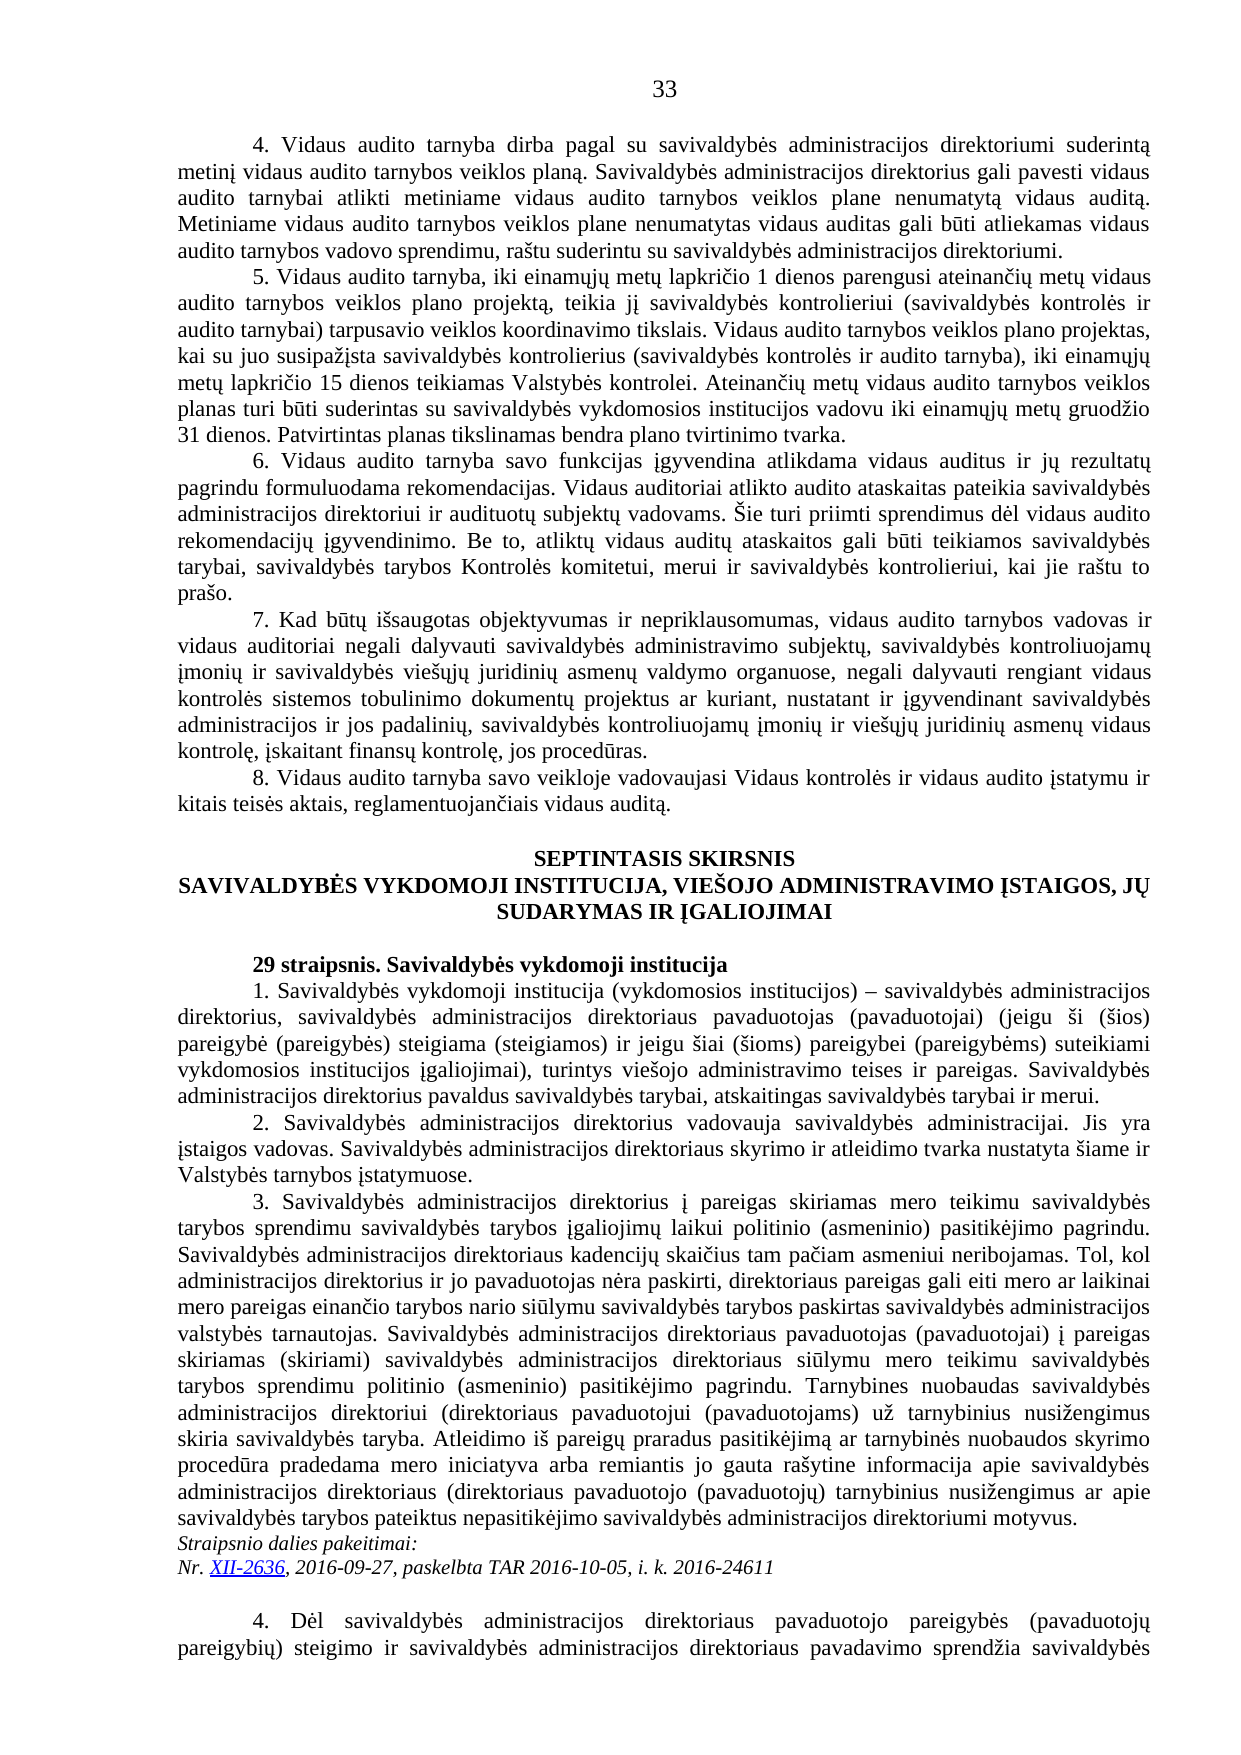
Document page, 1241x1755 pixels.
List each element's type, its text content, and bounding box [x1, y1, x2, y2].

text 1. Savivaldybės vykdomoji institucija (vykdomosios institucijos) – savivaldybės administracijos direktorius, savivaldybės administracijos direktoriaus pavaduotojas (pavaduotojai) (jeigu ši (šios) pareigybė (pareigybės) steigiama (steigiamos) ir jeigu šiai (šioms) pareigybei (pareigybėms) suteikiami vykdomosios institucijos įgaliojimai), turintys viešojo administravimo teises ir pareigas. Savivaldybės administracijos direktorius pavaldus savivaldybės tarybai, atskaitingas savivaldybės tarybai ir merui. [177, 977, 1152, 1109]
text 3. Savivaldybės administracijos direktorius į pareigas skiriamas mero teikimu savivaldybės tarybos sprendimu savivaldybės tarybos įgaliojimų laikui politinio (asmeninio) pasitikėjimo pagrindu. Savivaldybės administracijos direktoriaus kadencijų skaičius tam pačiam asmeniui neribojamas. Tol, kol administracijos direktorius ir jo pavaduotojas nėra paskirti, direktoriaus pareigas gali eiti mero ar laikinai mero pareigas einančio tarybos nario siūlymu savivaldybės tarybos paskirtas savivaldybės administracijos valstybės tarnautojas. Savivaldybės administracijos direktoriaus pavaduotojas (pavaduotojai) į pareigas skiriamas (skiriami) savivaldybės administracijos direktoriaus siūlymu mero teikimu savivaldybės tarybos sprendimu politinio (asmeninio) pasitikėjimo pagrindu. Tarnybines nuobaudas savivaldybės administracijos direktoriui (direktoriaus pavaduotojui (pavaduotojams) už tarnybinius nusižengimus skiria savivaldybės taryba. Atleidimo iš pareigų praradus pasitikėjimą ar tarnybinės nuobaudos skyrimo procedūra pradedama mero iniciatyva arba remiantis jo gauta rašytine informacija apie savivaldybės administracijos direktoriaus (direktoriaus pavaduotojo (pavaduotojų) tarnybinius nusižengimus ar apie savivaldybės tarybos pateiktus nepasitikėjimo savivaldybės administracijos direktoriumi motyvus. [177, 1188, 1152, 1531]
text SAVIVALDYBĖS VYKDOMOJI INSTITUCIJA, VIEŠOJO ADMINISTRAVIMO ĮSTAIGOS, JŲ SUDARYMAS IR ĮGALIOJIMAI [177, 872, 1152, 924]
text SEPTINTASIS SKIRSNIS [177, 845, 1152, 872]
text 4. Vidaus audito tarnyba dirba pagal su savivaldybės administracijos direktoriumi suderintą metinį vidaus audito tarnybos veiklos planą. Savivaldybės administracijos direktorius gali pavesti vidaus audito tarnybai atlikti metiniame vidaus audito tarnybos veiklos plane nenumatytą vidaus auditą. Metiniame vidaus audito tarnybos veiklos plane nenumatytas vidaus auditas gali būti atliekamas vidaus audito tarnybos vadovo sprendimu, raštu suderintu su savivaldybės administracijos direktoriumi. [177, 131, 1152, 263]
text 7. Kad būtų išsaugotas objektyvumas ir nepriklausomumas, vidaus audito tarnybos vadovas ir vidaus auditoriai negali dalyvauti savivaldybės administravimo subjektų, savivaldybės kontroliuojamų įmonių ir savivaldybės viešųjų juridinių asmenų valdymo organuose, negali dalyvauti rengiant vidaus kontrolės sistemos tobulinimo dokumentų projektus ar kuriant, nustatant ir įgyvendinant savivaldybės administracijos ir jos padalinių, savivaldybės kontroliuojamų įmonių ir viešųjų juridinių asmenų vidaus kontrolę, įskaitant finansų kontrolę, jos procedūras. [177, 606, 1152, 764]
text 4. Dėl savivaldybės administracijos direktoriaus pavaduotojo pareigybės (pavaduotojų pareigybių) steigimo ir savivaldybės administracijos direktoriaus pavadavimo sprendžia savivaldybės [177, 1607, 1152, 1660]
text 6. Vidaus audito tarnyba savo funkcijas įgyvendina atlikdama vidaus auditus ir jų rezultatų pagrindu formuluodama rekomendacijas. Vidaus auditoriai atlikto audito ataskaitas pateikia savivaldybės administracijos direktoriui ir audituotų subjektų vadovams. Šie turi priimti sprendimus dėl vidaus audito rekomendacijų įgyvendinimo. Be to, atliktų vidaus auditų ataskaitos gali būti teikiamos savivaldybės tarybai, savivaldybės tarybos Kontrolės komitetui, merui ir savivaldybės kontrolieriui, kai jie raštu to prašo. [177, 448, 1152, 606]
text Straipsnio dalies pakeitimai: [177, 1531, 1152, 1554]
text 2. Savivaldybės administracijos direktorius vadovauja savivaldybės administracijai. Jis yra įstaigos vadovas. Savivaldybės administracijos direktoriaus skyrimo ir atleidimo tvarka nustatyta šiame ir Valstybės tarnybos įstatymuose. [177, 1109, 1152, 1188]
text 8. Vidaus audito tarnyba savo veikloje vadovaujasi Vidaus kontrolės ir vidaus audito įstatymu ir kitais teisės aktais, reglamentuojančiais vidaus auditą. [177, 764, 1152, 817]
text 29 straipsnis. Savivaldybės vykdomoji institucija [177, 951, 1152, 977]
text Nr. XII-2636, 2016-09-27, paskelbta TAR 2016-10-05, i. k. 2016-24611 [177, 1554, 1152, 1579]
text 5. Vidaus audito tarnyba, iki einamųjų metų lapkričio 1 dienos parengusi ateinančių metų vidaus audito tarnybos veiklos plano projektą, teikia jį savivaldybės kontrolieriui (savivaldybės kontrolės ir audito tarnybai) tarpusavio veiklos koordinavimo tikslais. Vidaus audito tarnybos veiklos plano projektas, kai su juo susipažįsta savivaldybės kontrolierius (savivaldybės kontrolės ir audito tarnyba), iki einamųjų metų lapkričio 15 dienos teikiamas Valstybės kontrolei. Ateinančių metų vidaus audito tarnybos veiklos planas turi būti suderintas su savivaldybės vykdomosios institucijos vadovu iki einamųjų metų gruodžio 31 dienos. Patvirtintas planas tikslinamas bendra plano tvirtinimo tvarka. [177, 263, 1152, 448]
